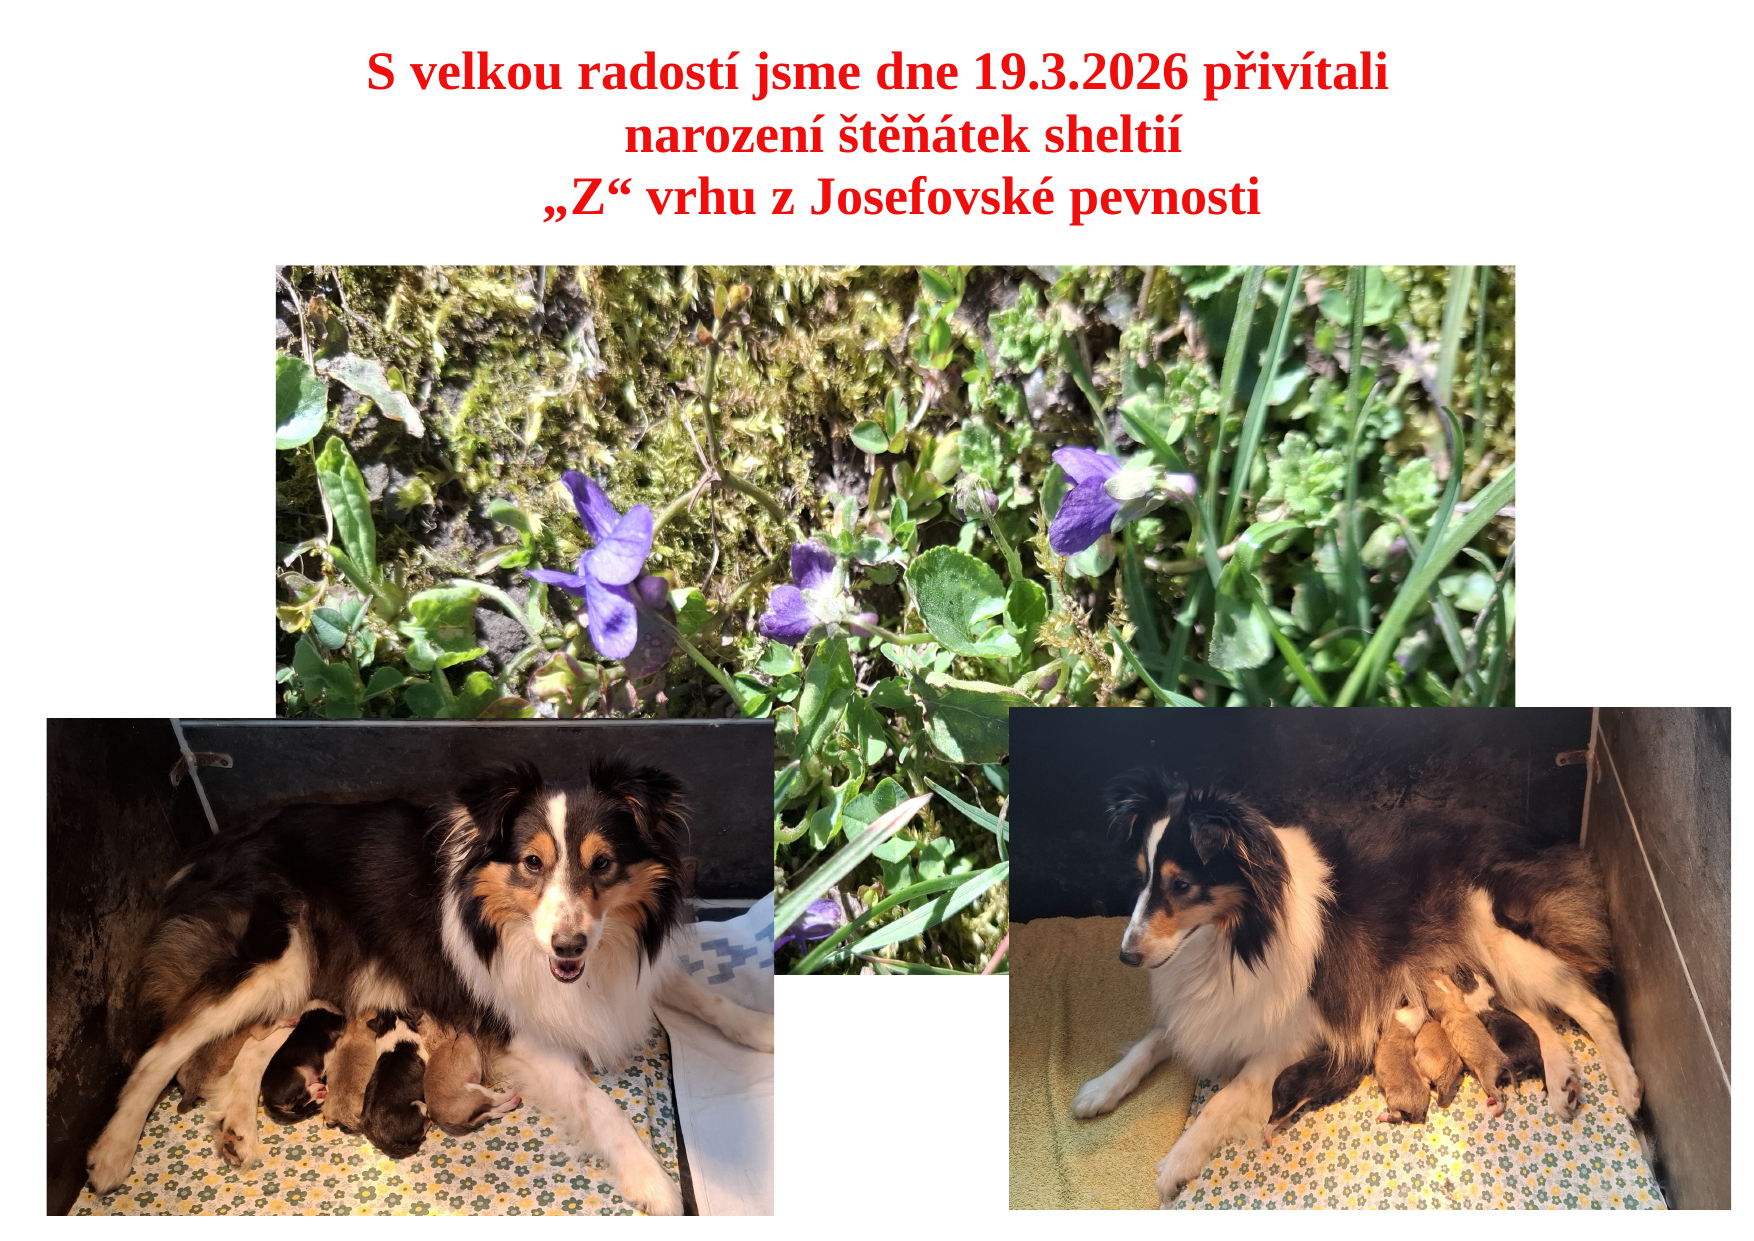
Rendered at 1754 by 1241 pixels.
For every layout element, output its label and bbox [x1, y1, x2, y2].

picture [46, 266, 1732, 1216]
